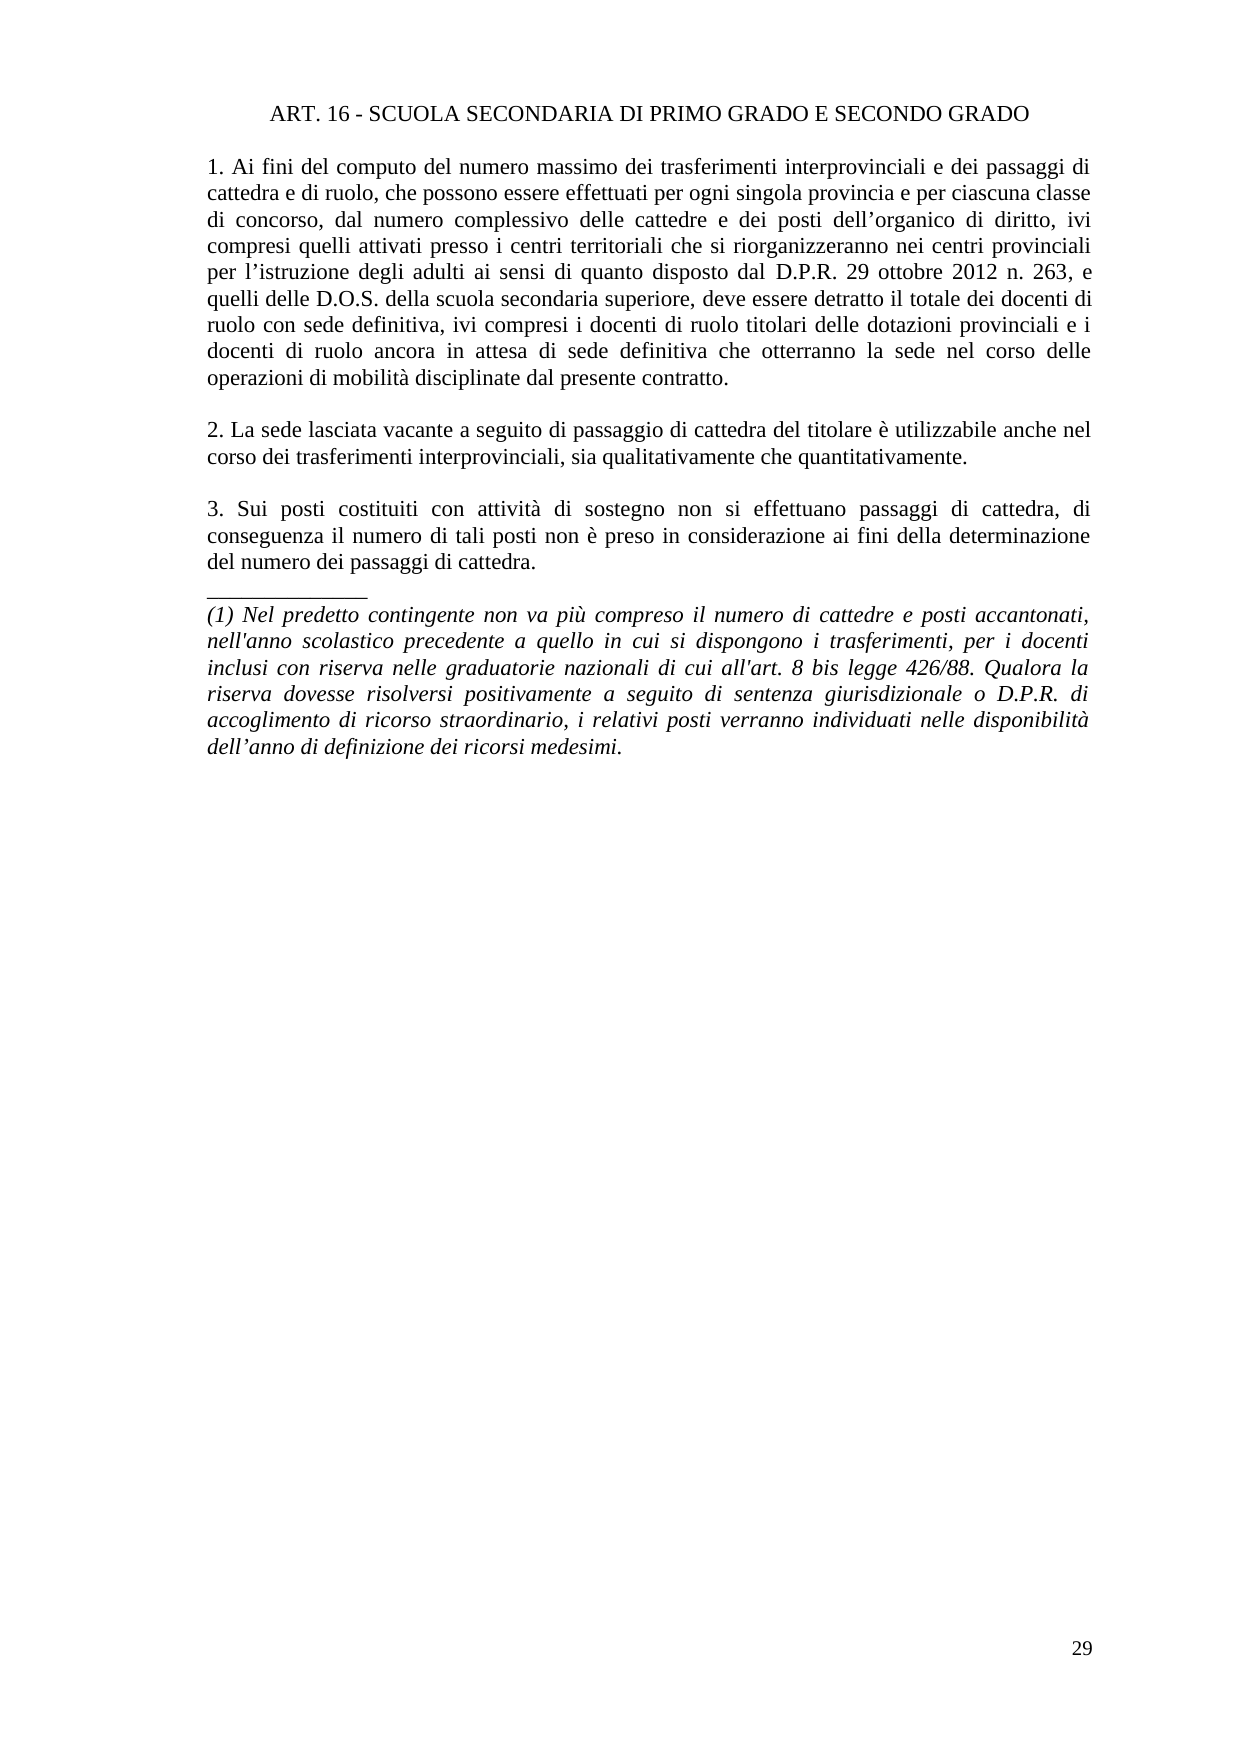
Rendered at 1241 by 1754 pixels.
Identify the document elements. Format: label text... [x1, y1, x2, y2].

text 1. Ai fini del computo del numero massimo dei trasferimenti interprovinciali e dei passaggi di cattedra e di ruolo, che possono essere effettuati per ogni singola provincia e per ciascuna classe di concorso, dal numero complessivo delle cattedre e dei posti dell’organico di diritto, ivi compresi quelli attivati presso i centri territoriali che si riorganizzeranno nei centri provinciali per l’istruzione degli adulti ai sensi di quanto disposto dal D.P.R. 29 ottobre 2012 n. 263, e quelli delle D.O.S. della scuola secondaria superiore, deve essere detratto il totale dei docenti di ruolo con sede definitiva, ivi compresi i docenti di ruolo titolari delle dotazioni provinciali e i docenti di ruolo ancora in attesa di sede definitiva che otterranno la sede nel corso delle operazioni di mobilità disciplinate dal presente contratto. [207, 153, 1092, 390]
text 3. Sui posti costituiti con attività di sostegno non si effettuano passaggi di cattedra, di conseguenza il numero di tali posti non è preso in considerazione ai fini della determinazione del numero dei passaggi di cattedra. [207, 496, 1092, 574]
text ART. 16 - SCUOLA SECONDARIA DI PRIMO GRADO E SECONDO GRADO [207, 100, 1092, 127]
text (1) Nel predetto contingente non va più compreso il numero di cattedre e posti accantonati, nell'anno scolastico precedente a quello in cui si dispongono i trasferimenti, per i docenti inclusi con riserva nelle graduatorie nazionali di cui all'art. 8 bis legge 426/88. Qualora la riserva dovesse risolversi positivamente a seguito di sentenza giurisdizionale o D.P.R. di accoglimento di ricorso straordinario, i relativi posti verranno individuati nelle disponibilità dell’anno di definizione dei ricorsi medesimi. [207, 601, 1092, 759]
text 2. La sede lasciata vacante a seguito di passaggio di cattedra del titolare è utilizzabile anche nel corso dei trasferimenti interprovinciali, sia qualitativamente che quantitativamente. [207, 416, 1092, 469]
text ______________ [207, 574, 1092, 601]
